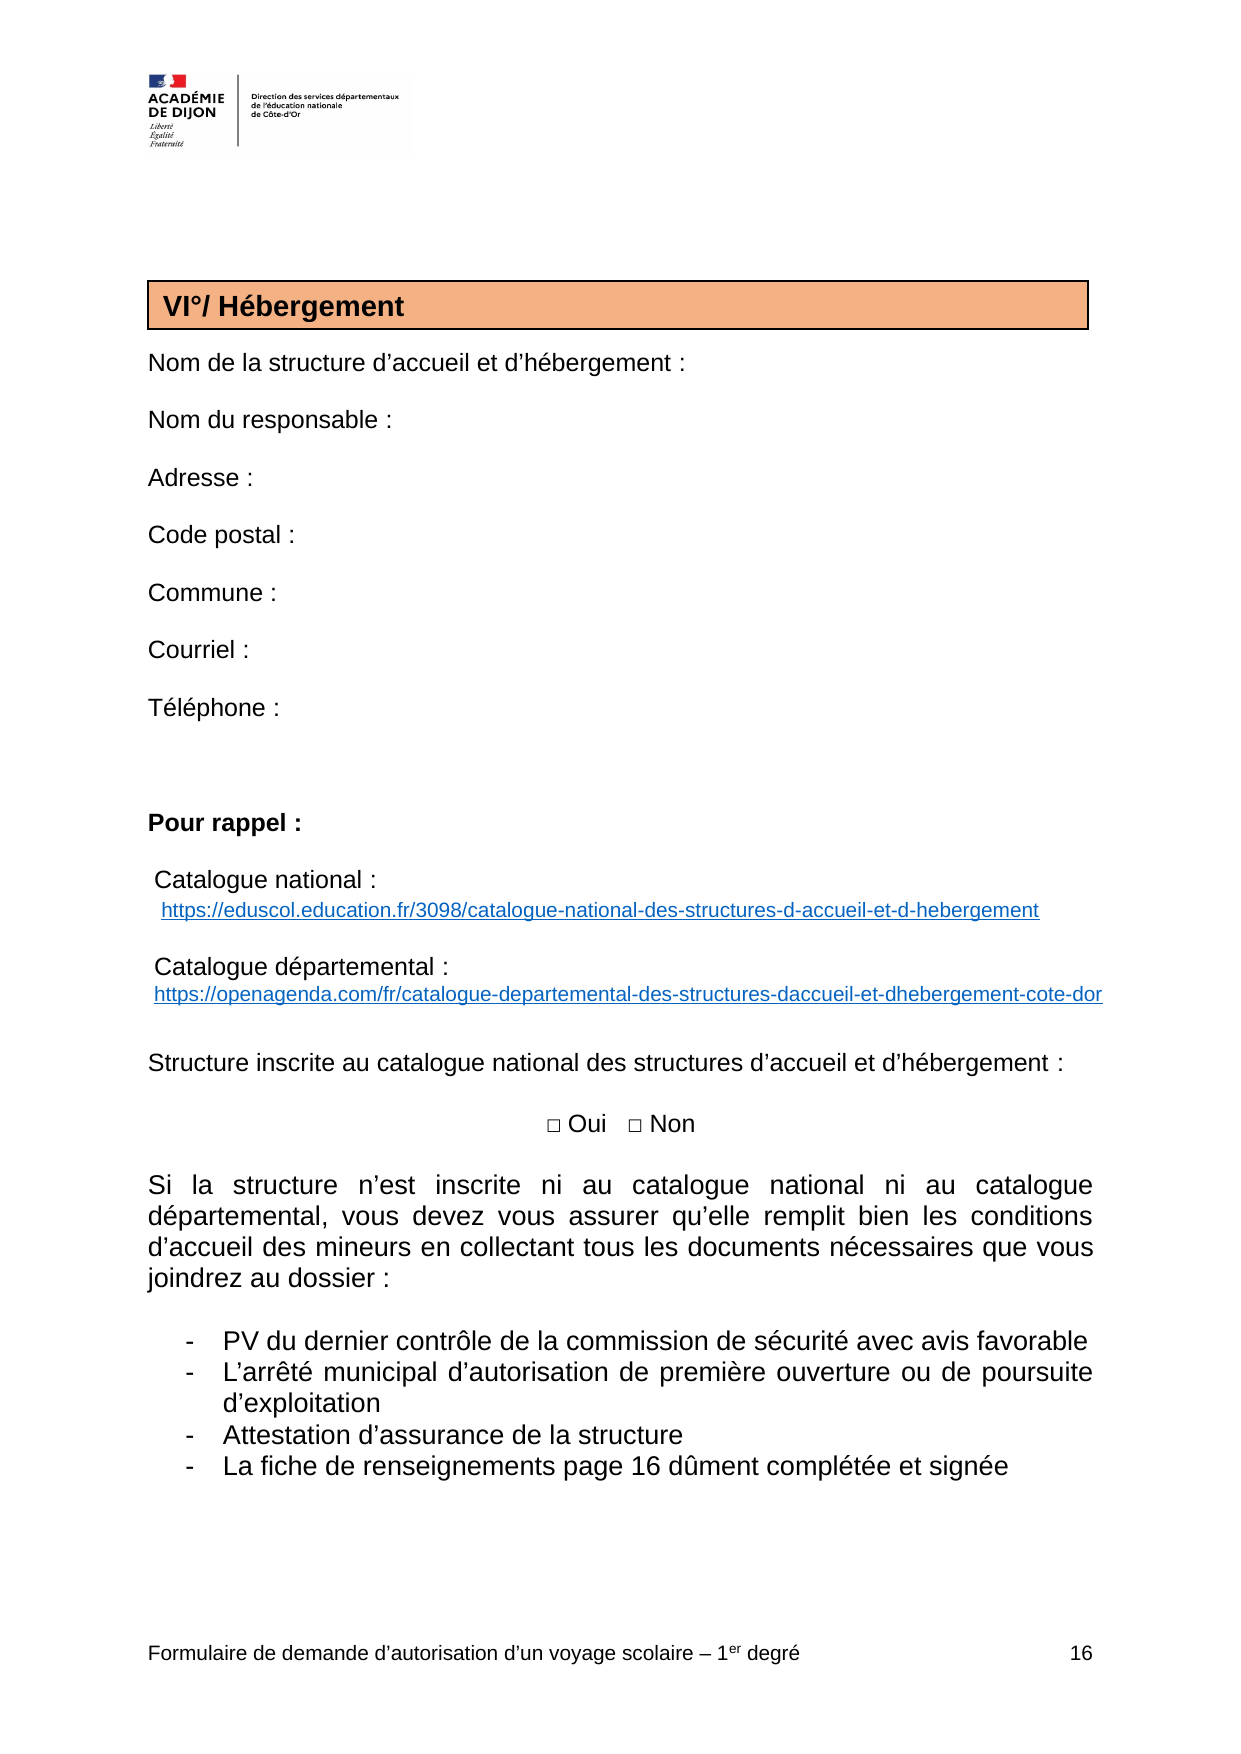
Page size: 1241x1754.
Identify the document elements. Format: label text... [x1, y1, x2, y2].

text Nom de la structure d’accueil et d’hébergement : [148, 348, 1094, 377]
text ☐ Oui ☐ Non [148, 1106, 1094, 1140]
subtitle Pour rappel : [148, 808, 1094, 837]
subtitle Si la structure n’est inscrite ni au catalogue national ni au catalogue départemental, vous devez vous assurer qu’elle remplit bien les conditions d’accueil des mineurs en collectant tous les documents nécessaires que vous joindrez au dossier : [148, 1169, 1094, 1294]
list PV du dernier contrôle de la commission de sécurité avec avis favorable [185, 1325, 1094, 1356]
text Courriel : [148, 636, 1094, 664]
text Commune : [148, 578, 1094, 607]
table_header Catalogue national : https://eduscol.education.fr/3098/catalogue-national-des-structures-d-accueil-et-d-hebergement Catalogue départemental : [147, 866, 1240, 981]
text Nom du responsable : [148, 406, 1094, 434]
text Téléphone : [148, 693, 1094, 722]
text Adresse : [148, 463, 1094, 492]
text Code postal : [148, 521, 1094, 549]
subtitle VI°/ Hébergement [163, 289, 1073, 322]
table_cell https://openagenda.com/fr/catalogue-departemental-des-structures-daccueil-et-dhebergement-cote-dor [147, 981, 1240, 1007]
picture [147, 73, 412, 159]
list Attestation d’assurance de la structure [185, 1419, 1094, 1450]
list L’arrêté municipal d’autorisation de première ouverture ou de poursuite d’exploitation [185, 1356, 1094, 1419]
text Structure inscrite au catalogue national des structures d’accueil et d’hébergement : [148, 1048, 1094, 1077]
list La fiche de renseignements page 16 dûment complétée et signée [185, 1450, 1094, 1481]
